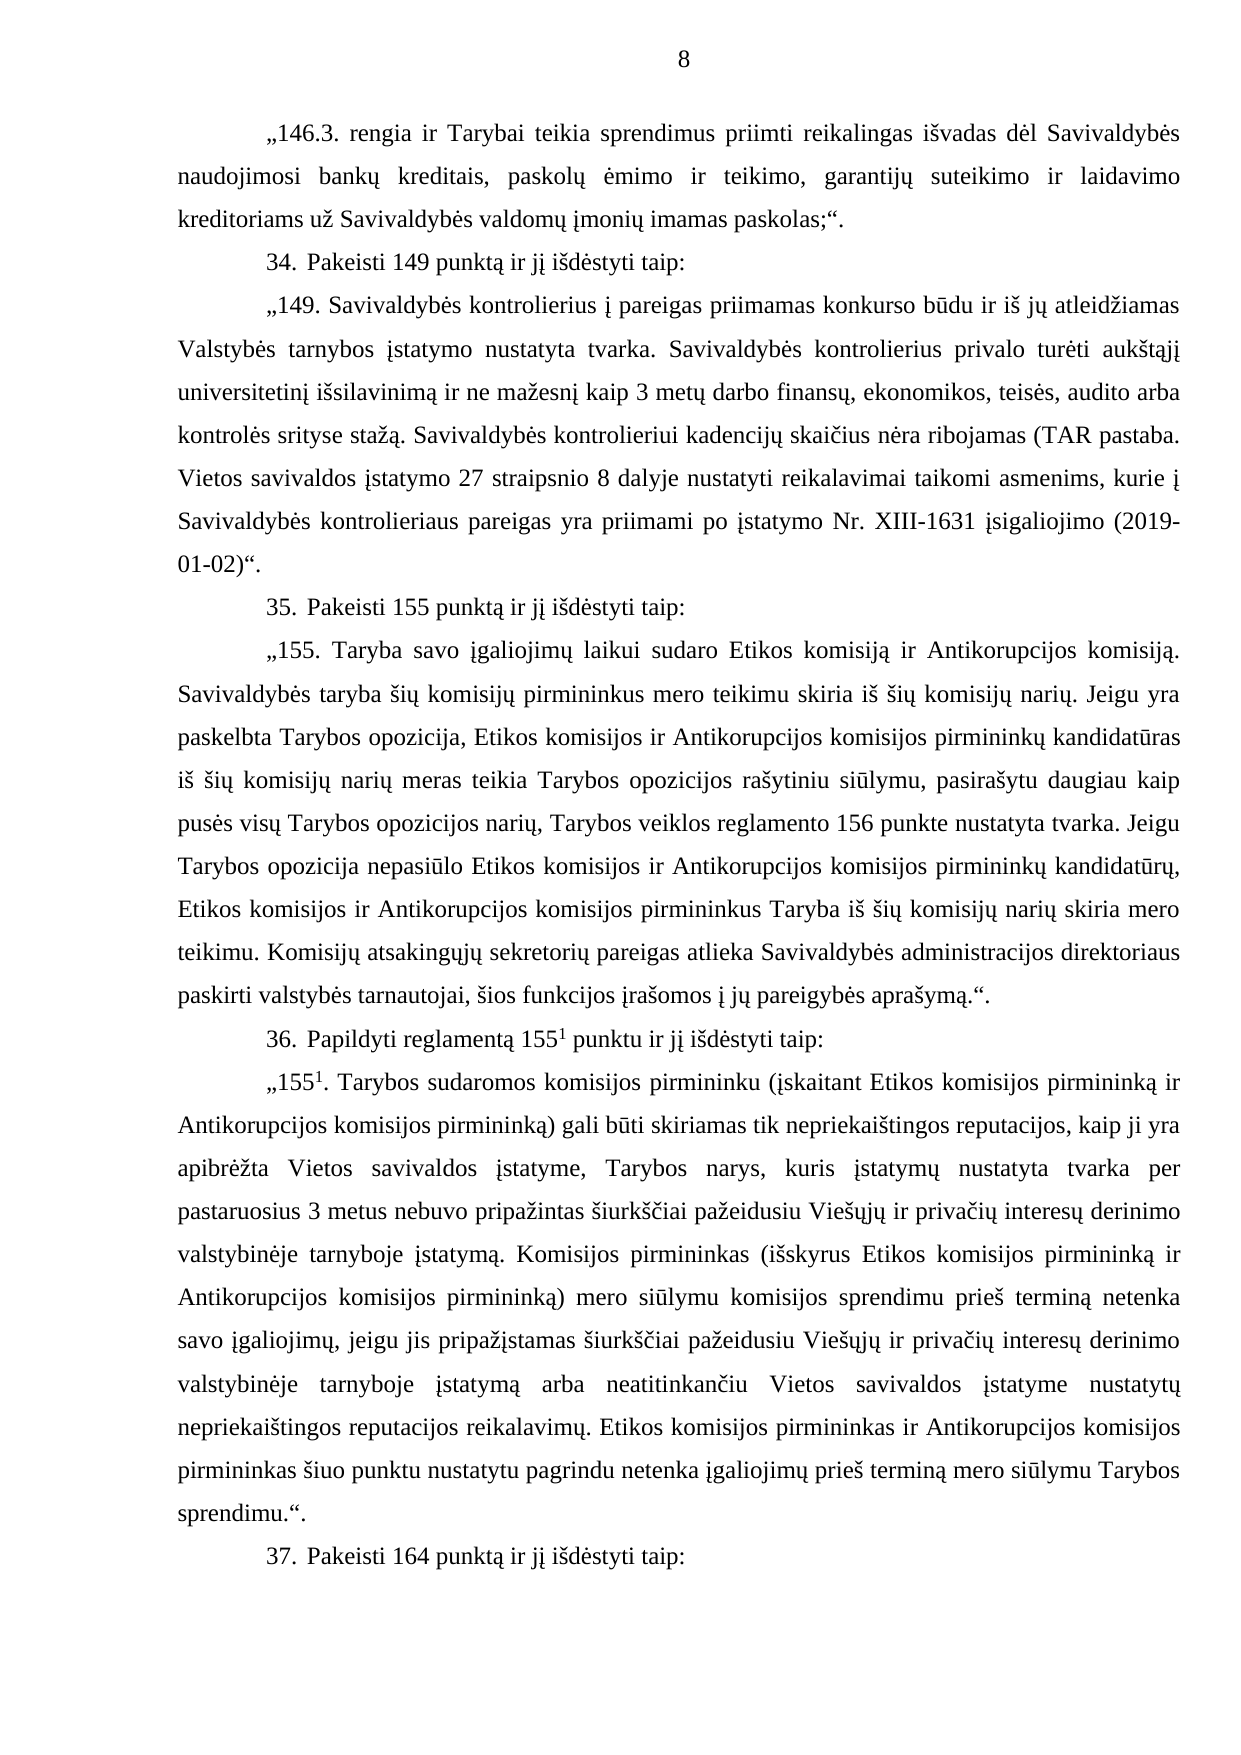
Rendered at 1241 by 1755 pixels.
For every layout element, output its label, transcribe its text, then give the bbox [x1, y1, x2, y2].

text 34. Pakeisti 149 punktą ir jį išdėstyti taip: [177, 247, 1181, 276]
text 35. Pakeisti 155 punktą ir jį išdėstyti taip: [177, 592, 1181, 621]
text 37. Pakeisti 164 punktą ir jį išdėstyti taip: [177, 1541, 1181, 1570]
text „146.3. rengia ir Tarybai teikia sprendimus priimti reikalingas išvadas dėl Savivaldybės naudojimosi bankų kreditais, paskolų ėmimo ir teikimo, garantijų suteikimo ir laidavimo kreditoriams už Savivaldybės valdomų įmonių imamas paskolas;“. [177, 118, 1181, 233]
text „1551. Tarybos sudaromos komisijos pirmininku (įskaitant Etikos komisijos pirmininką ir Antikorupcijos komisijos pirmininką) gali būti skiriamas tik nepriekaištingos reputacijos, kaip ji yra apibrėžta Vietos savivaldos įstatyme, Tarybos narys, kuris įstatymų nustatyta tvarka per pastaruosius 3 metus nebuvo pripažintas šiurkščiai pažeidusiu Viešųjų ir privačių interesų derinimo valstybinėje tarnyboje įstatymą. Komisijos pirmininkas (išskyrus Etikos komisijos pirmininką ir Antikorupcijos komisijos pirmininką) mero siūlymu komisijos sprendimu prieš terminą netenka savo įgaliojimų, jeigu jis pripažįstamas šiurkščiai pažeidusiu Viešųjų ir privačių interesų derinimo valstybinėje tarnyboje įstatymą arba neatitinkančiu Vietos savivaldos įstatyme nustatytų nepriekaištingos reputacijos reikalavimų. Etikos komisijos pirmininkas ir Antikorupcijos komisijos pirmininkas šiuo punktu nustatytu pagrindu netenka įgaliojimų prieš terminą mero siūlymu Tarybos sprendimu.“. [177, 1067, 1181, 1527]
text „149. Savivaldybės kontrolierius į pareigas priimamas konkurso būdu ir iš jų atleidžiamas Valstybės tarnybos įstatymo nustatyta tvarka. Savivaldybės kontrolierius privalo turėti aukštąjį universitetinį išsilavinimą ir ne mažesnį kaip 3 metų darbo finansų, ekonomikos, teisės, audito arba kontrolės srityse stažą. Savivaldybės kontrolieriui kadencijų skaičius nėra ribojamas (TAR pastaba. Vietos savivaldos įstatymo 27 straipsnio 8 dalyje nustatyti reikalavimai taikomi asmenims, kurie į Savivaldybės kontrolieriaus pareigas yra priimami po įstatymo Nr. XIII-1631 įsigaliojimo (2019-01-02)“. [177, 291, 1181, 578]
text 36. Papildyti reglamentą 1551 punktu ir jį išdėstyti taip: [177, 1024, 1181, 1052]
text „155. Taryba savo įgaliojimų laikui sudaro Etikos komisiją ir Antikorupcijos komisiją. Savivaldybės taryba šių komisijų pirmininkus mero teikimu skiria iš šių komisijų narių. Jeigu yra paskelbta Tarybos opozicija, Etikos komisijos ir Antikorupcijos komisijos pirmininkų kandidatūras iš šių komisijų narių meras teikia Tarybos opozicijos rašytiniu siūlymu, pasirašytu daugiau kaip pusės visų Tarybos opozicijos narių, Tarybos veiklos reglamento 156 punkte nustatyta tvarka. Jeigu Tarybos opozicija nepasiūlo Etikos komisijos ir Antikorupcijos komisijos pirmininkų kandidatūrų, Etikos komisijos ir Antikorupcijos komisijos pirmininkus Taryba iš šių komisijų narių skiria mero teikimu. Komisijų atsakingųjų sekretorių pareigas atlieka Savivaldybės administracijos direktoriaus paskirti valstybės tarnautojai, šios funkcijos įrašomos į jų pareigybės aprašymą.“. [177, 636, 1181, 1009]
